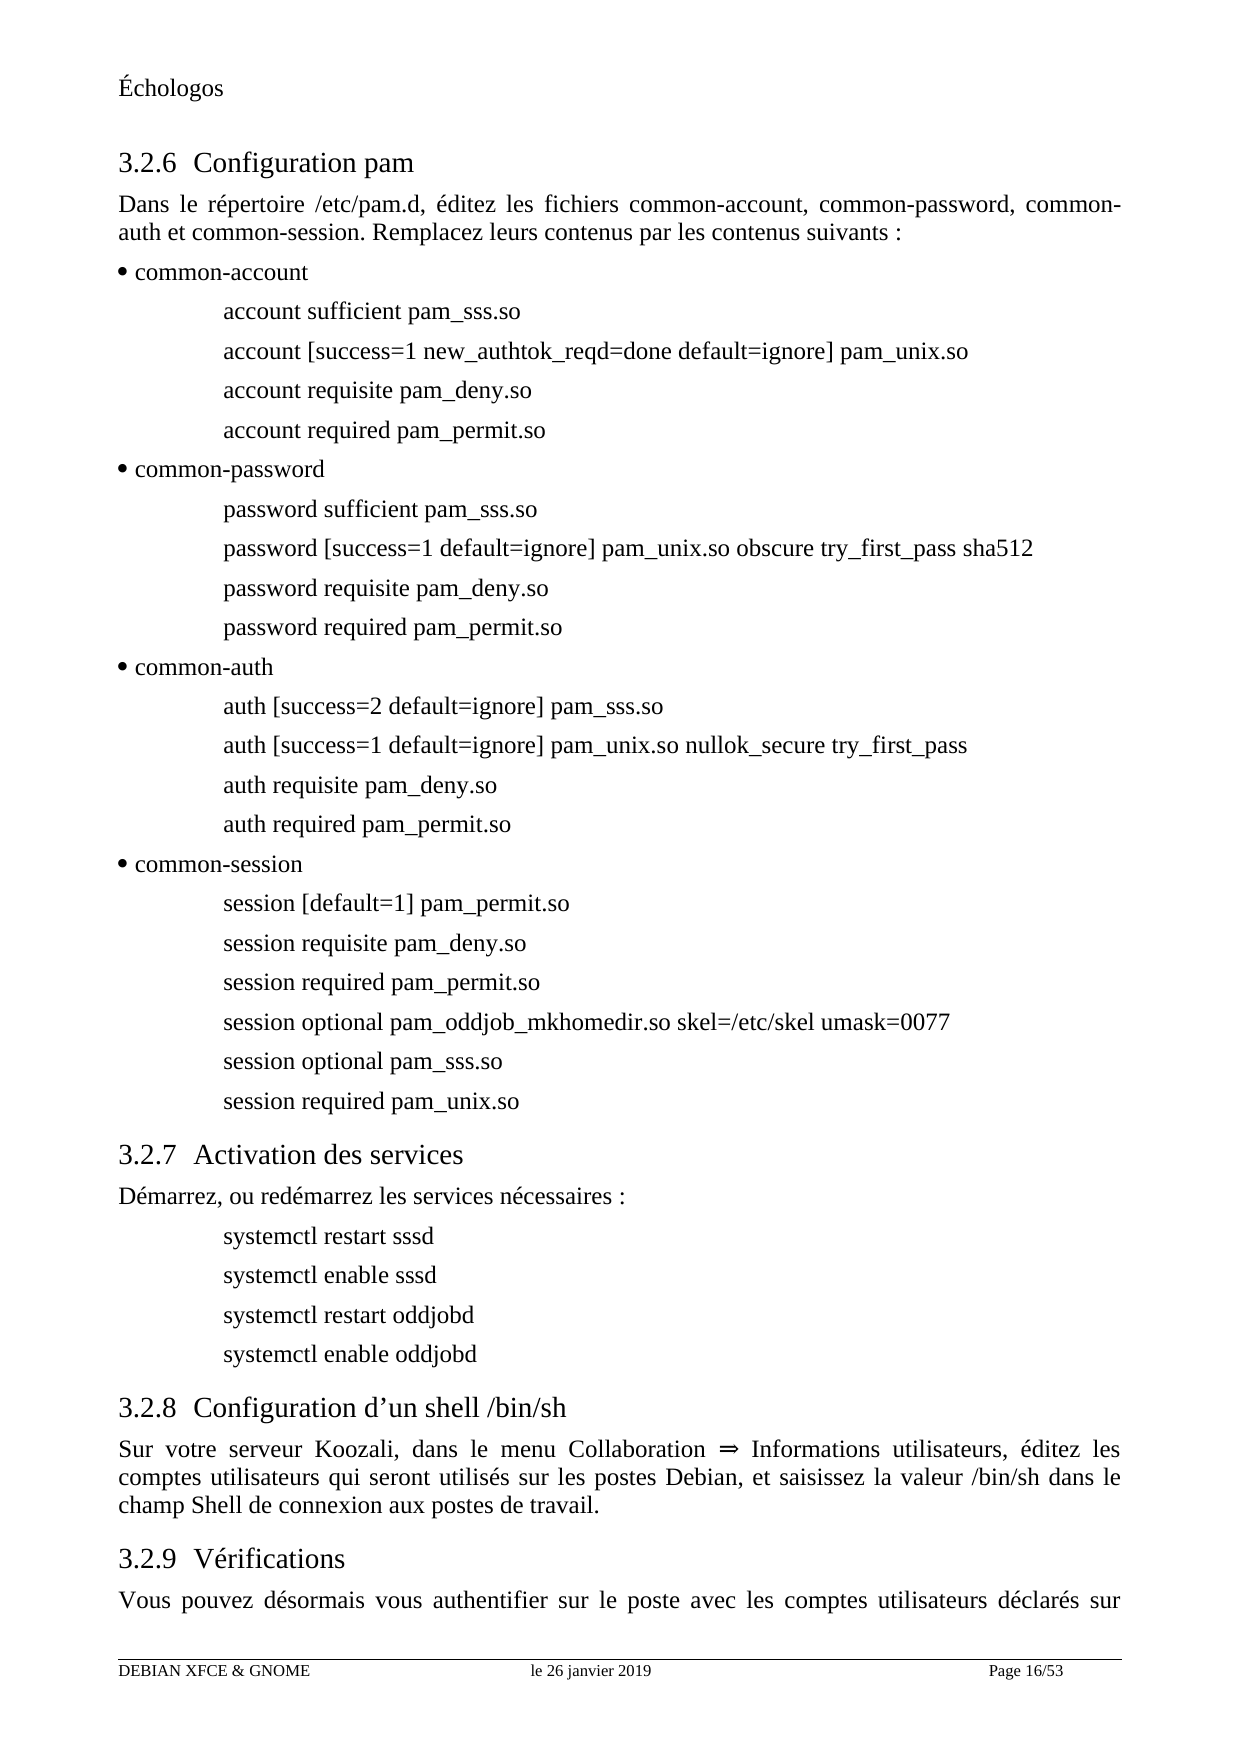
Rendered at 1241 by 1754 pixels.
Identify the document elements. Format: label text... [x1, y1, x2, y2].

text  common-auth [118, 653, 1122, 680]
text systemctl restart oddjobd [118, 1301, 1122, 1328]
text auth [success=1 default=ignore] pam_unix.so nullok_secure try_first_pass [118, 732, 1122, 759]
text session optional pam_sss.so [118, 1047, 1122, 1075]
subtitle Vérifications [118, 1542, 1122, 1575]
text systemctl enable sssd [118, 1261, 1122, 1289]
subtitle Activation des services [118, 1138, 1122, 1171]
text Sur votre serveur Koozali, dans le menu Collaboration ⇒ Informations utilisateurs, éditez les comptes utilisateurs qui seront utilisés sur les postes Debian, et saisissez la valeur /bin/sh dans le champ Shell de connexion aux postes de travail. [118, 1436, 1122, 1519]
text Dans le répertoire /etc/pam.d, éditez les fichiers common-account, common-password, common-auth et common-session. Remplacez leurs contenus par les contenus suivants : [118, 191, 1122, 246]
text session [default=1] pam_permit.so [118, 889, 1122, 917]
text password requisite pam_deny.so [118, 574, 1122, 601]
text password sufficient pam_sss.so [118, 495, 1122, 522]
text auth requisite pam_deny.so [118, 771, 1122, 799]
text  common-password [118, 455, 1122, 483]
text session required pam_permit.so [118, 968, 1122, 996]
subtitle Configuration d’un shell /bin/sh [118, 1392, 1122, 1424]
text account [success=1 new_authtok_reqd=done default=ignore] pam_unix.so [118, 337, 1122, 364]
text session requisite pam_deny.so [118, 929, 1122, 957]
text systemctl enable oddjobd [118, 1340, 1122, 1368]
text session optional pam_oddjob_mkhomedir.so skel=/etc/skel umask=0077 [118, 1008, 1122, 1036]
text account requisite pam_deny.so [118, 376, 1122, 404]
text  common-account [118, 258, 1122, 286]
text account sufficient pam_sss.so [118, 297, 1122, 325]
text auth required pam_permit.so [118, 811, 1122, 838]
text session required pam_unix.so [118, 1087, 1122, 1114]
text Démarrez, ou redémarrez les services nécessaires : [118, 1182, 1122, 1210]
text Vous pouvez désormais vous authentifier sur le poste avec les comptes utilisateurs déclarés sur [118, 1586, 1122, 1614]
text  common-session [118, 850, 1122, 878]
text systemctl restart sssd [118, 1222, 1122, 1249]
text account required pam_permit.so [118, 416, 1122, 443]
subtitle Configuration pam [118, 147, 1122, 179]
text password required pam_permit.so [118, 613, 1122, 641]
text password [success=1 default=ignore] pam_unix.so obscure try_first_pass sha512 [118, 534, 1122, 562]
text auth [success=2 default=ignore] pam_sss.so [118, 692, 1122, 720]
